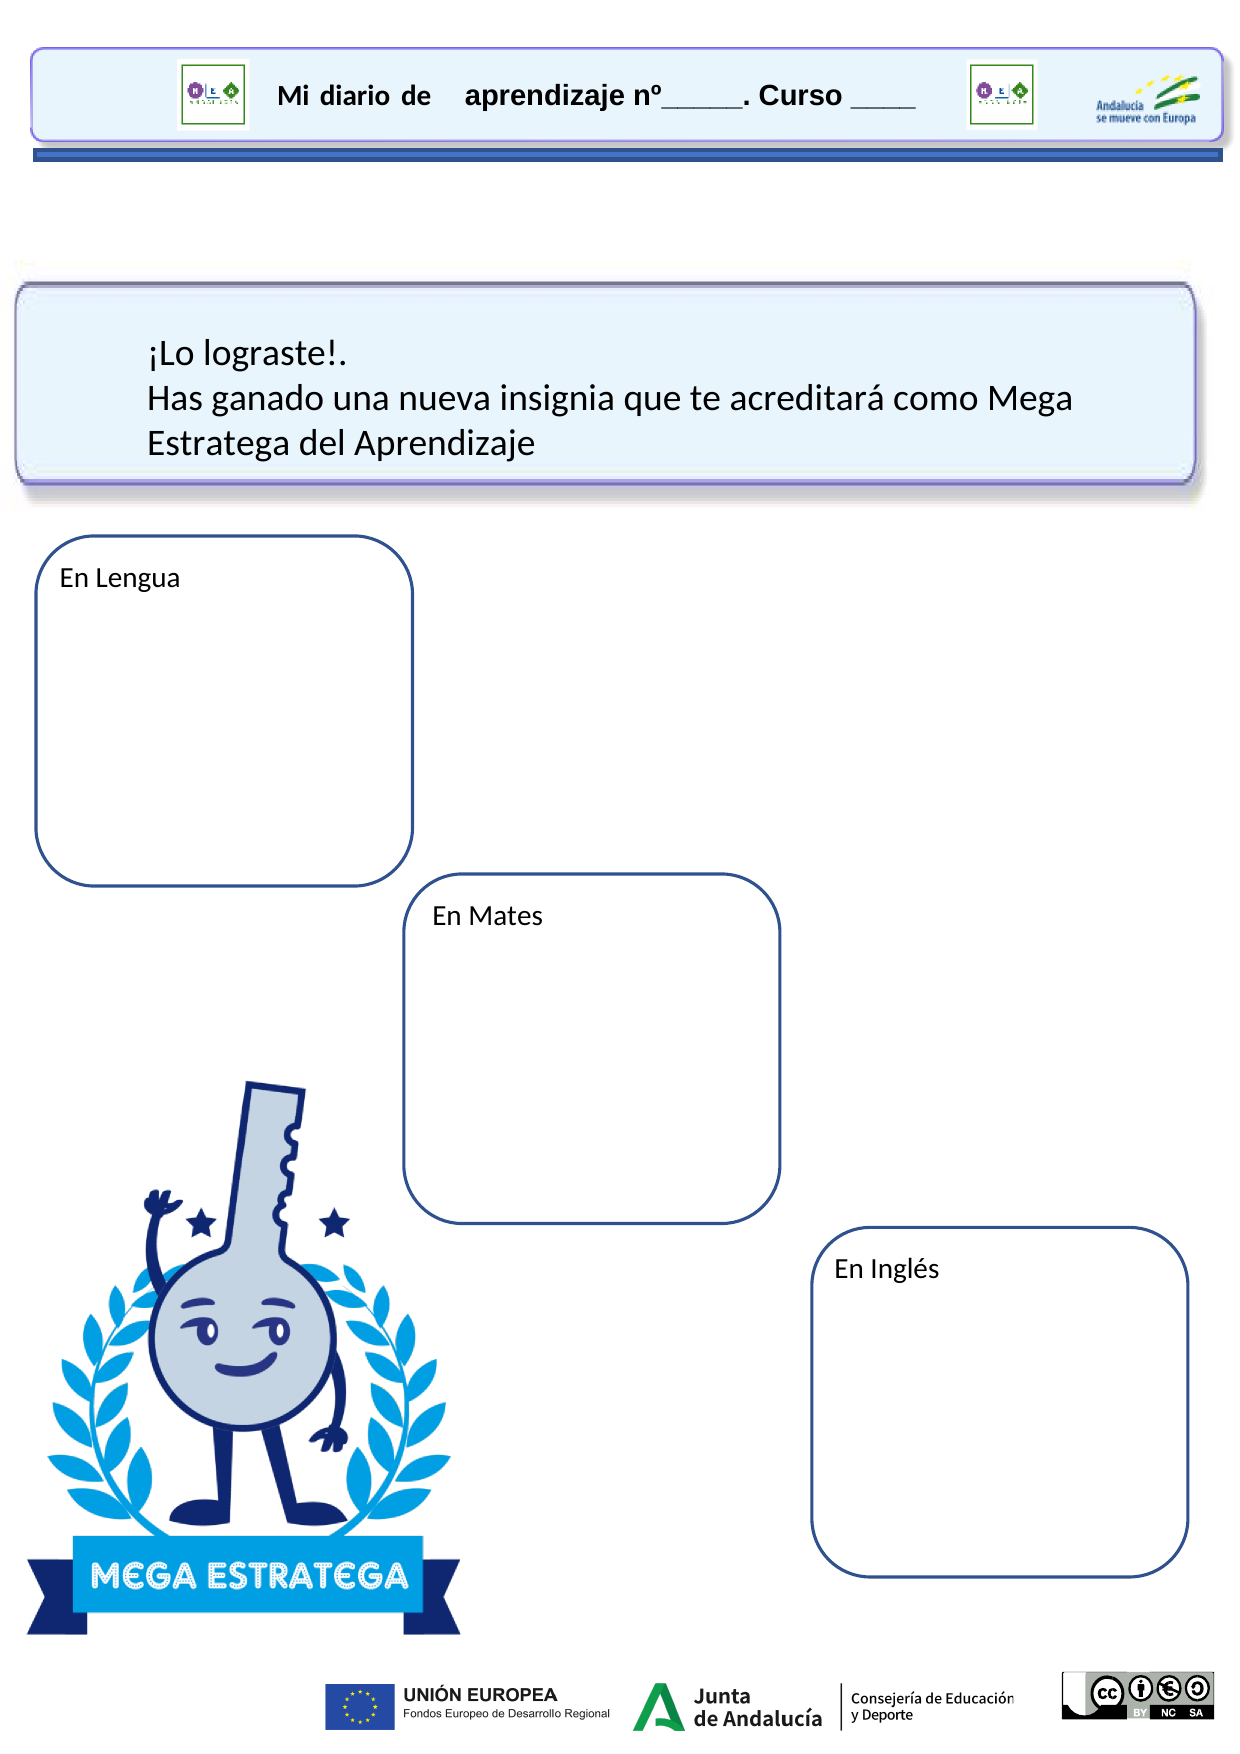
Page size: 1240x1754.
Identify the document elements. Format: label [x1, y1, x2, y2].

picture [25, 1079, 461, 1635]
picture [325, 1682, 1014, 1731]
picture [0, 259, 1215, 520]
picture [29, 46, 1237, 157]
